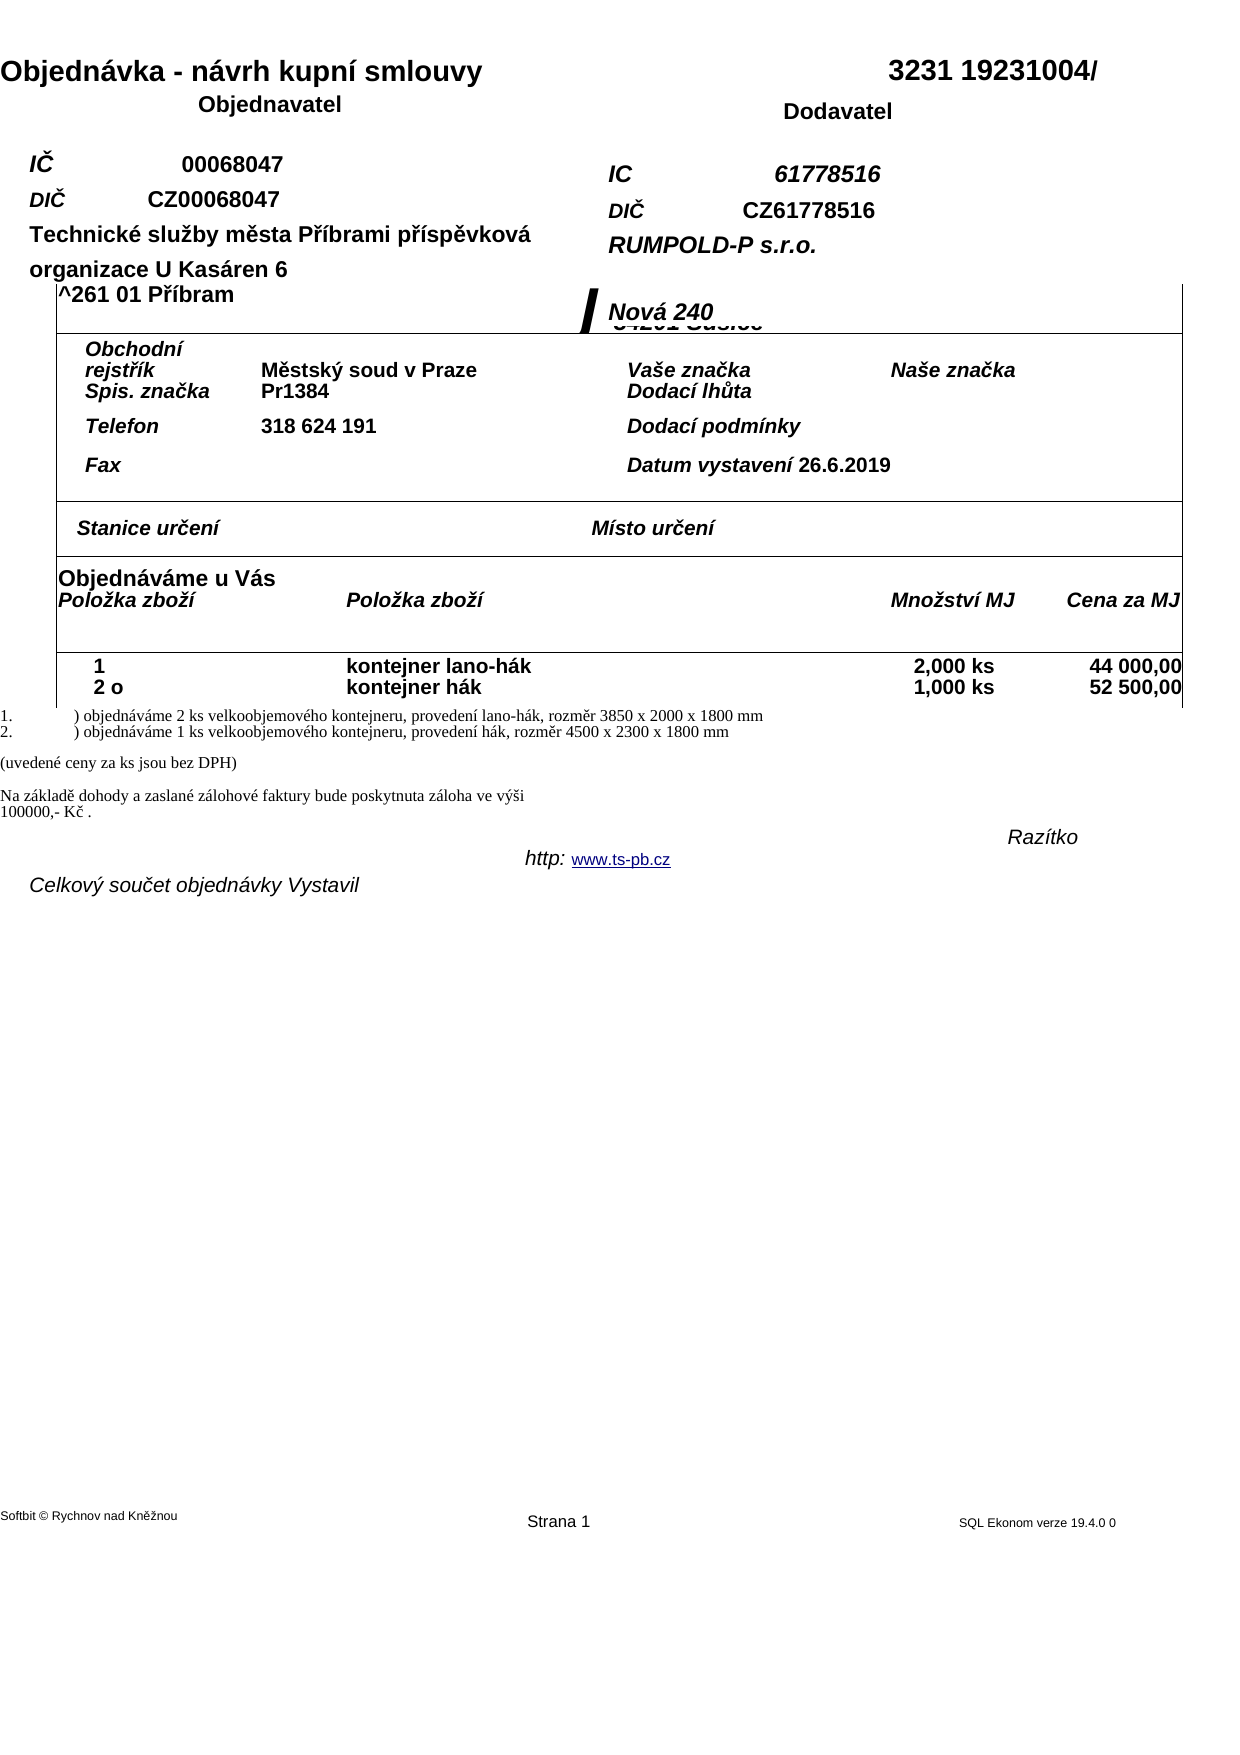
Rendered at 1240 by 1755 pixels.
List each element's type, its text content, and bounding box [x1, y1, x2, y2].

text Softbit © Rychnov nad Kněžnou [0, 1511, 193, 1523]
table_cell [868, 417, 1040, 456]
table_cell kontejner hák [260, 678, 538, 708]
table_cell Dodací podmínky [538, 417, 868, 456]
table_cell [868, 502, 1040, 556]
table_cell [1040, 456, 1182, 501]
table_cell 1,000 ks [868, 678, 1040, 708]
table_cell [868, 382, 1040, 417]
table_header ^261 01 Příbram [57, 284, 260, 333]
table_cell 52 500,00 [1040, 678, 1182, 708]
table_cell [538, 678, 868, 708]
table_cell [1040, 334, 1182, 382]
text 3231 19231004/ [888, 57, 1123, 86]
subtitle [608, 261, 901, 302]
text IČ 00068047 [29, 144, 1239, 179]
table_cell Fax [57, 456, 260, 501]
table_header [260, 284, 538, 333]
table_cell 2,000 ks [868, 653, 1040, 678]
table_cell [260, 502, 538, 556]
list ) objednáváme 2 ks velkoobjemového kontejneru, provedení lano-hák, rozměr 3850 x 2000 x 1800 mm [0, 708, 1239, 724]
table_cell Pr1384 [260, 382, 538, 417]
table_cell [260, 456, 538, 501]
table_cell Položka zboží [260, 591, 538, 652]
text Nová 240 [608, 302, 901, 326]
table_cell Spis. značka [57, 382, 260, 417]
text Na základě dohody a zaslané zálohové faktury bude poskytnuta záloha ve výši 100000,- Kč . [0, 788, 1239, 821]
table_cell Místo určení [538, 502, 868, 556]
text (uvedené ceny za ks jsou bez DPH) [0, 756, 1239, 772]
table_cell Naše značka [868, 334, 1040, 382]
text SQL Ekonom verze 19.4.0 0 [959, 1518, 1132, 1530]
subtitle Objednávka - návrh kupní smlouvy [0, 58, 1239, 87]
text DIČ CZ00068047 [29, 179, 608, 214]
table_cell Telefon [57, 417, 260, 456]
table_cell [538, 653, 868, 678]
table_cell [1040, 417, 1182, 456]
table_cell [1040, 557, 1182, 591]
table_header [868, 284, 1040, 333]
table_cell Městský soud v Praze [260, 334, 538, 382]
table_cell 44 000,00 [1040, 653, 1182, 678]
text [525, 870, 1080, 1052]
text RUMPOLD-P s.r.o. [608, 226, 901, 261]
text Strana 1 [527, 1514, 602, 1531]
subtitle Objednavatel [198, 94, 1239, 117]
text DIČ CZ61778516 [608, 190, 901, 226]
text Razítko [525, 828, 1080, 849]
table_cell kontejner lano-hák [260, 653, 538, 678]
table_cell [538, 557, 868, 591]
table_cell Datum vystavení 26.6.2019 [538, 456, 1040, 501]
table_cell [1040, 502, 1182, 556]
table_cell [538, 591, 868, 652]
table_cell Objednáváme u Vás [57, 557, 538, 591]
table_cell Obchodní rejstřík [57, 334, 260, 382]
text [525, 794, 1080, 828]
table_cell [868, 557, 1040, 591]
table_cell Cena za MJ [1040, 591, 1182, 652]
text Technické služby města Příbrami příspěvková organizace U Kasáren 6 [29, 214, 608, 284]
text [901, 179, 1239, 214]
table_cell 1 [57, 653, 260, 678]
table_cell Dodací lhůta [538, 382, 868, 417]
table_cell 318 624 191 [260, 417, 538, 456]
text Dodavatel [783, 101, 914, 124]
text Celkový součet objednávky Vystavil [29, 854, 460, 903]
text IC 61778516 [608, 154, 901, 190]
table_cell Množství MJ [868, 591, 1040, 652]
table_header J 34201 Sušice [538, 284, 579, 333]
table_cell Položka zboží [57, 591, 260, 652]
table_cell [1040, 382, 1182, 417]
table_cell Stanice určení [57, 502, 260, 556]
table_header [1040, 284, 1182, 333]
text [901, 214, 1239, 284]
text http: www.ts-pb.cz [525, 849, 1080, 870]
table_cell 2 o [57, 678, 260, 708]
table_cell Vaše značka [538, 334, 868, 382]
list ) objednáváme 1 ks velkoobjemového kontejneru, provedení hák, rozměr 4500 x 2300 x 1800 mm [0, 724, 1239, 741]
